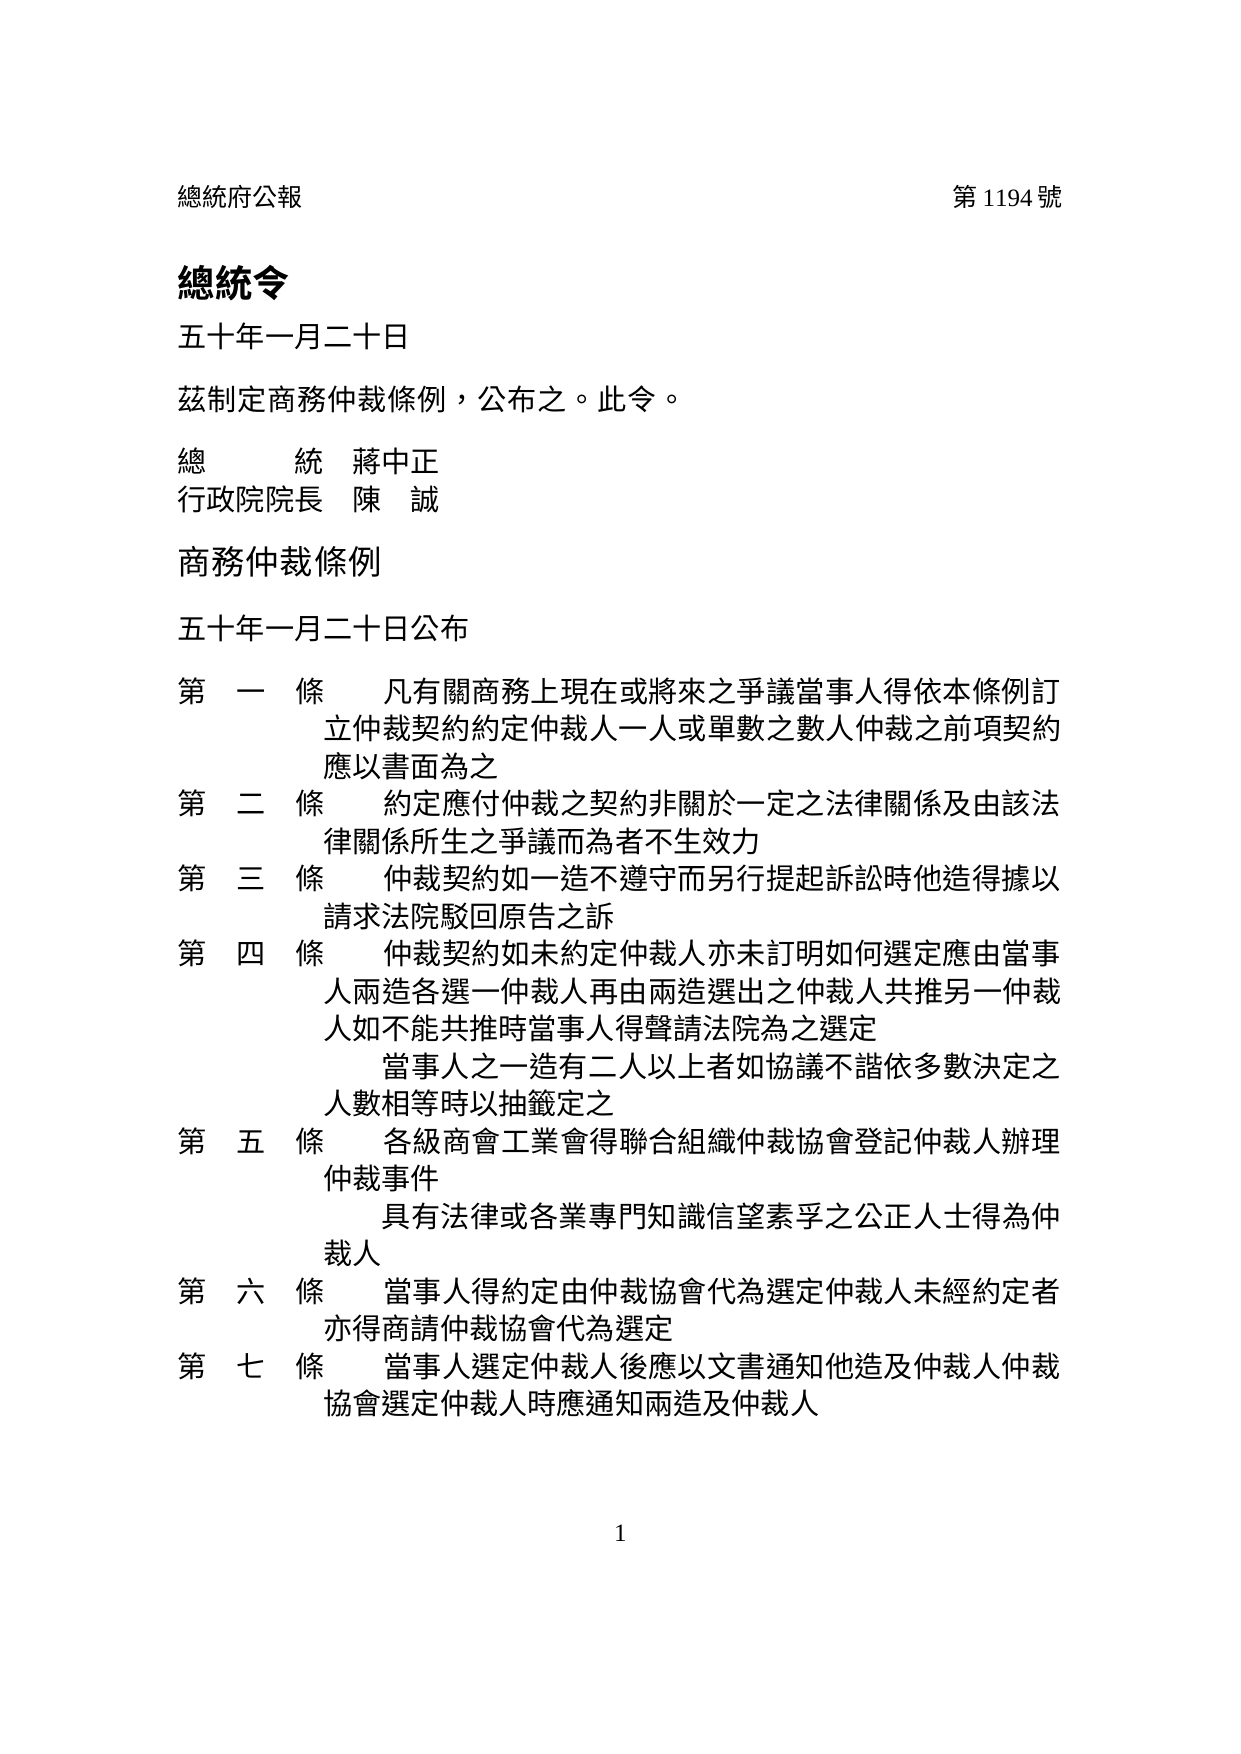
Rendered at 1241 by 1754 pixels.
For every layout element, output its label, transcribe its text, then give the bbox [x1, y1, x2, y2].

text 商務仲裁條例 [177, 543, 1063, 582]
text 第 六 條 當事人得約定由仲裁協會代為選定仲裁人未經約定者亦得商請仲裁協會代為選定 [177, 1272, 1063, 1347]
text 五十年一月二十日 [177, 318, 1063, 355]
text 第 一 條 凡有關商務上現在或將來之爭議當事人得依本條例訂立仲裁契約約定仲裁人一人或單數之數人仲裁之前項契約應以書面為之 [177, 672, 1063, 784]
text 第 七 條 當事人選定仲裁人後應以文書通知他造及仲裁人仲裁協會選定仲裁人時應通知兩造及仲裁人 [177, 1347, 1063, 1422]
text 總統令 [177, 266, 1063, 305]
text 五十年一月二十日公布 [177, 607, 1063, 647]
text 行政院院長 陳 誠 [177, 480, 1063, 518]
text 當事人之一造有二人以上者如協議不諧依多數決定之人數相等時以抽籤定之 [323, 1047, 1063, 1122]
text 總 統 蔣中正 [177, 443, 1063, 480]
text 第 四 條 仲裁契約如未約定仲裁人亦未訂明如何選定應由當事人兩造各選一仲裁人再由兩造選出之仲裁人共推另一仲裁人如不能共推時當事人得聲請法院為之選定 [177, 934, 1063, 1047]
text 第 五 條 各級商會工業會得聯合組織仲裁協會登記仲裁人辦理仲裁事件 [177, 1122, 1063, 1197]
text 第 二 條 約定應付仲裁之契約非關於一定之法律關係及由該法律關係所生之爭議而為者不生效力 [177, 784, 1063, 859]
text 第 三 條 仲裁契約如一造不遵守而另行提起訴訟時他造得據以請求法院駁回原告之訴 [177, 859, 1063, 934]
text 茲制定商務仲裁條例，公布之。此令。 [177, 380, 1063, 418]
text 具有法律或各業專門知識信望素孚之公正人士得為仲裁人 [323, 1197, 1063, 1272]
